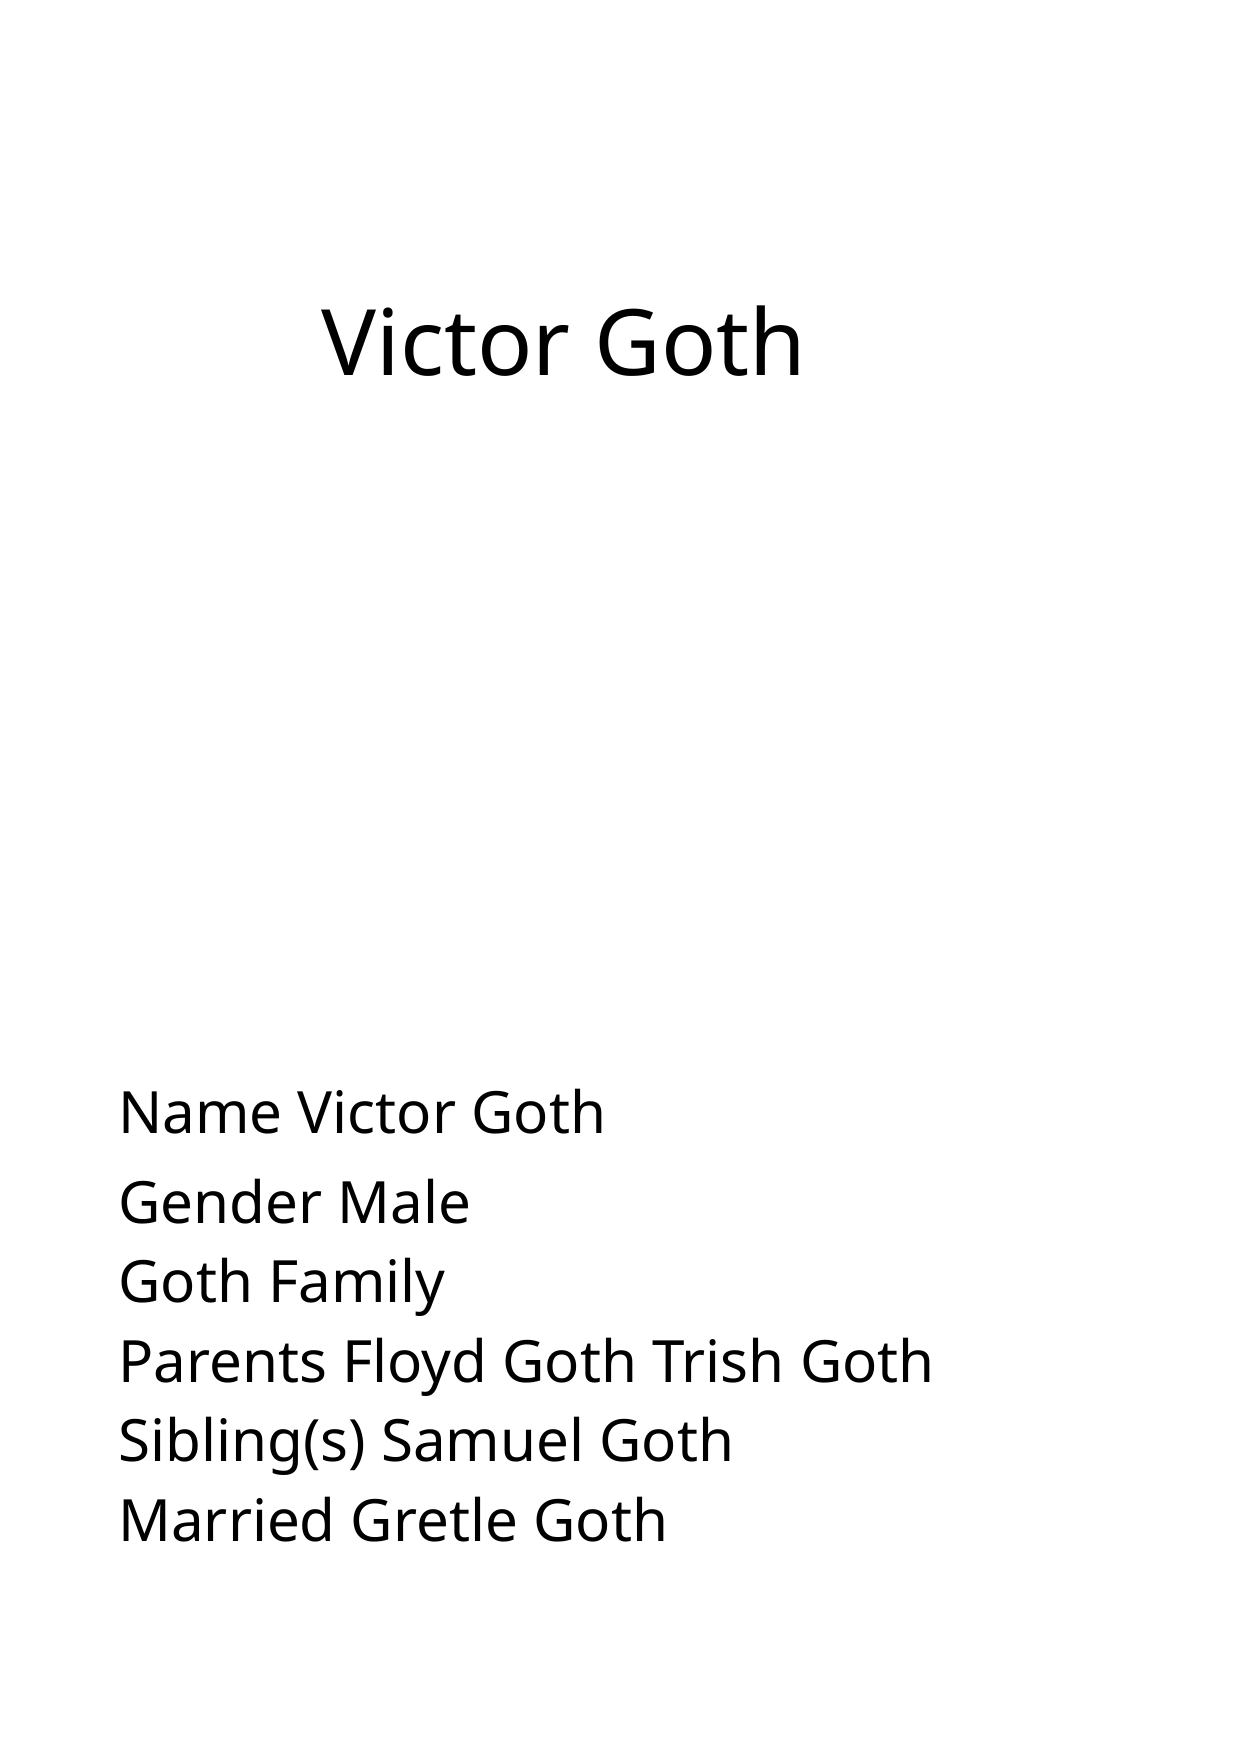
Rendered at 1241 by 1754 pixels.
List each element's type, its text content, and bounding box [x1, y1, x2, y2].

text Goth Family [118, 1240, 1122, 1320]
text Parents Floyd Goth Trish Goth [118, 1320, 1122, 1399]
text Sibling(s) Samuel Goth [118, 1399, 1122, 1479]
text Gender Male [118, 1161, 1122, 1240]
text Victor Goth [118, 277, 1122, 402]
text Name Victor Goth [118, 1036, 1122, 1161]
text Married Gretle Goth [118, 1479, 1122, 1558]
